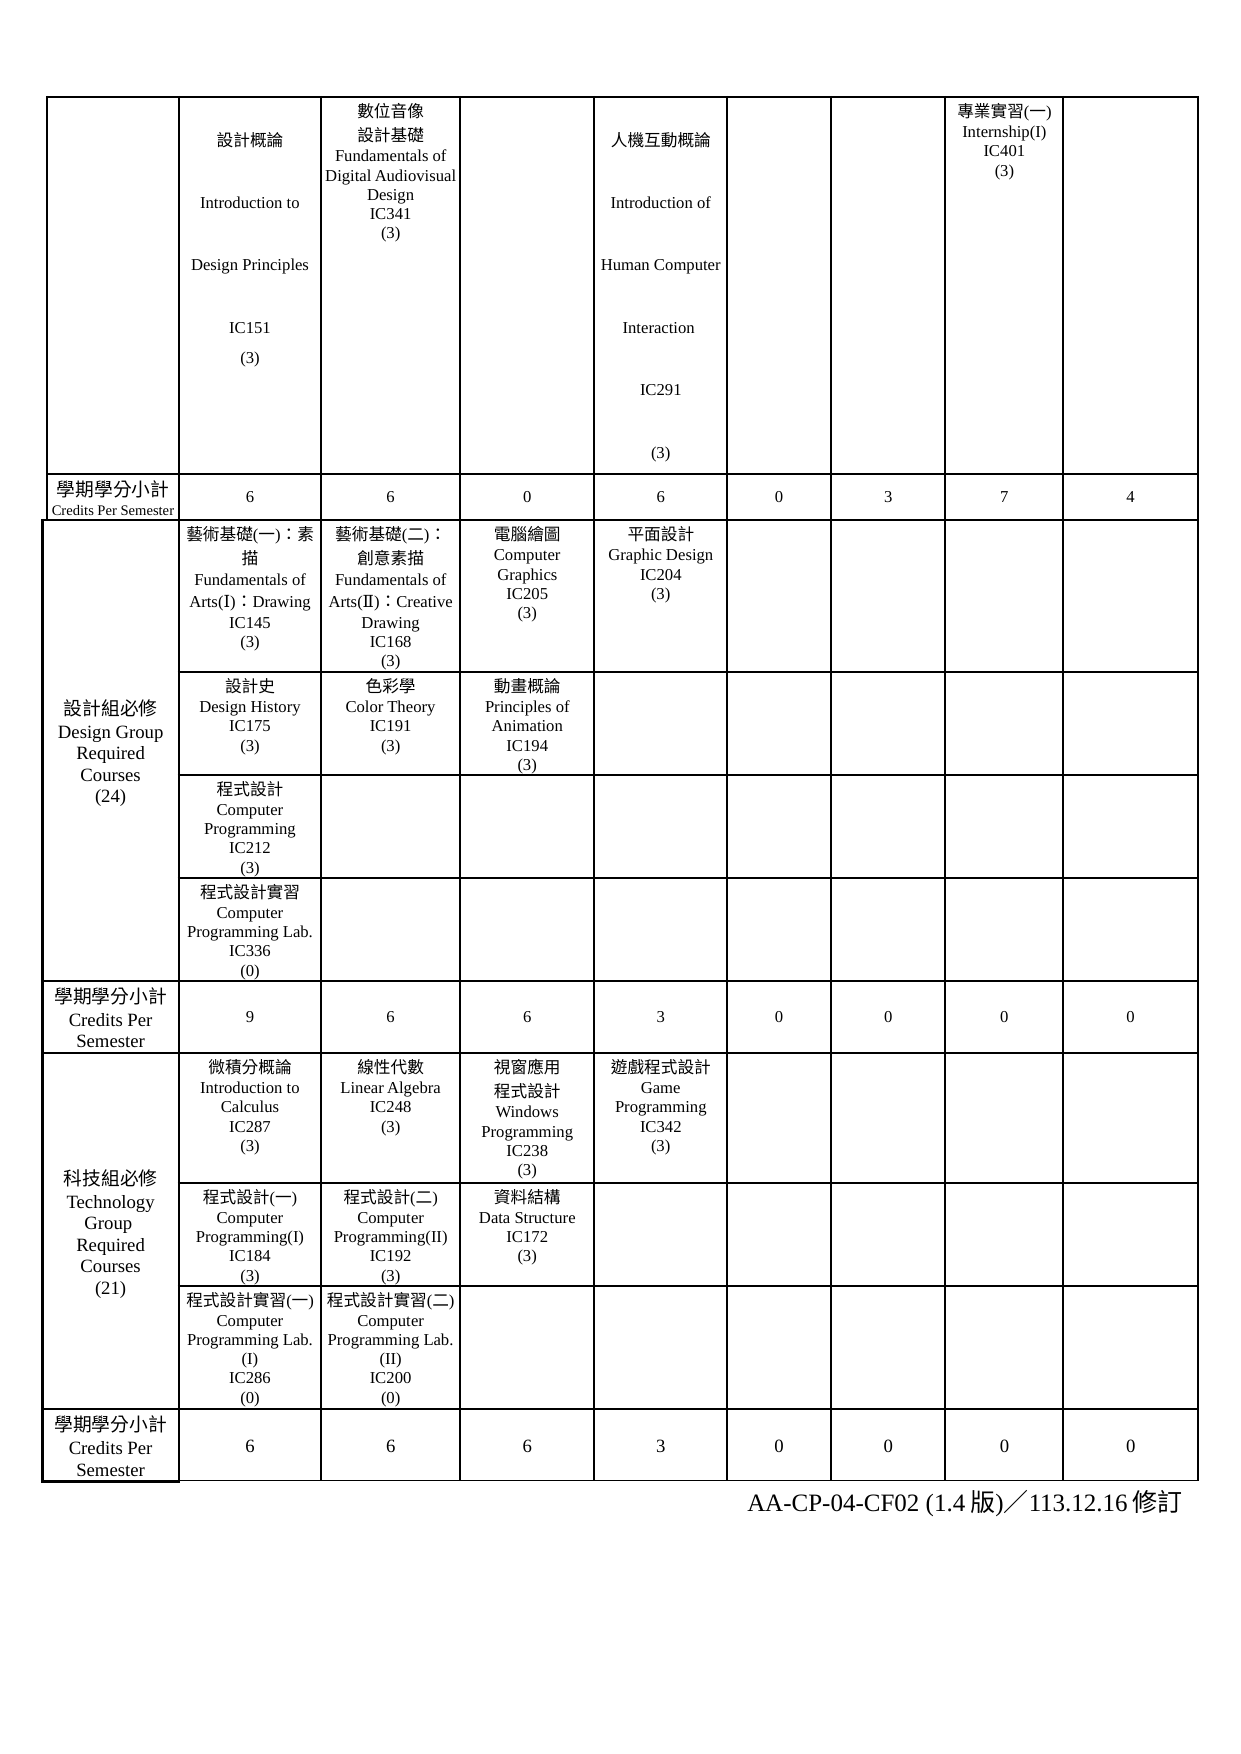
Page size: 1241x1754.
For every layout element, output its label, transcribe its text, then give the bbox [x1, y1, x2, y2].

table_cell 人機互動概論 Introduction of Human Computer Interaction IC291 (3) [595, 98, 726, 473]
table_cell [946, 879, 1062, 979]
table_cell 程式設計實習 Computer Programming Lab. IC336 (0) [180, 879, 320, 979]
table_cell [728, 879, 830, 979]
table_cell 3 [595, 1410, 726, 1480]
table_cell [595, 879, 726, 979]
table_cell 0 [832, 982, 944, 1052]
table_cell 程式設計(二) Computer Programming(II) IC192 (3) [322, 1184, 459, 1284]
table_cell 0 [728, 1410, 830, 1480]
table_cell [1064, 1054, 1197, 1182]
table_cell 專業實習(一) Internship(I) IC401 (3) [946, 98, 1062, 473]
table_cell 程式設計實習(二) Computer Programming Lab.(II) IC200 (0) [322, 1287, 459, 1408]
table_cell [461, 879, 593, 979]
table_cell 0 [946, 982, 1062, 1052]
table_cell 遊戲程式設計 Game Programming IC342 (3) [595, 1054, 726, 1182]
table_cell 設計概論 Introduction to Design Principles IC151 (3) [180, 98, 320, 473]
table_cell 3 [595, 982, 726, 1052]
table_cell [1064, 98, 1197, 473]
table_cell 程式設計 Computer Programming IC212 (3) [180, 776, 320, 877]
table_cell 6 [461, 1410, 593, 1480]
table_cell 數位音像 設計基礎 Fundamentals of Digital Audiovisual Design IC341 (3) [322, 98, 459, 473]
table_cell 藝術基礎(二)： 創意素描 Fundamentals of Arts(Ⅱ)：Creative Drawing IC168 (3) [322, 521, 459, 671]
table_cell 線性代數 Linear Algebra IC248 (3) [322, 1054, 459, 1182]
table_cell 0 [946, 1410, 1062, 1480]
table_cell [728, 521, 830, 671]
table_cell 3 [832, 475, 944, 519]
table_cell [728, 776, 830, 877]
table_cell 程式設計(一) Computer Programming(I) IC184 (3) [180, 1184, 320, 1284]
table_cell [946, 776, 1062, 877]
table_cell 0 [1064, 982, 1197, 1052]
table_cell [832, 879, 944, 979]
table_cell [832, 1184, 944, 1284]
table_cell [461, 98, 593, 473]
table_cell 6 [322, 982, 459, 1052]
table_cell 動畫概論 Principles of Animation IC194 (3) [461, 673, 593, 774]
table_cell [595, 1287, 726, 1408]
table_cell [728, 673, 830, 774]
table_cell 0 [461, 475, 593, 519]
table_cell [1064, 1184, 1197, 1284]
table_cell 6 [461, 982, 593, 1052]
table_cell [595, 673, 726, 774]
table_cell 設計史 Design History IC175 (3) [180, 673, 320, 774]
table_cell [832, 1287, 944, 1408]
table_cell 色彩學 Color Theory IC191 (3) [322, 673, 459, 774]
table_cell 7 [946, 475, 1062, 519]
table_cell 資料結構 Data Structure IC172 (3) [461, 1184, 593, 1284]
table_cell [728, 1054, 830, 1182]
table_cell 4 [1064, 475, 1197, 519]
table_cell 6 [180, 1410, 320, 1480]
table_cell [946, 1184, 1062, 1284]
table_cell [461, 776, 593, 877]
table_cell [946, 1054, 1062, 1182]
table_cell 平面設計 Graphic Design IC204 (3) [595, 521, 726, 671]
table_cell 電腦繪圖 Computer Graphics IC205 (3) [461, 521, 593, 671]
table_cell 程式設計實習(一) Computer Programming Lab.(I) IC286 (0) [180, 1287, 320, 1408]
table_cell [461, 1287, 593, 1408]
table_cell 學期學分小計 Credits Per Semester [48, 475, 178, 519]
table_cell [832, 521, 944, 671]
table_cell 9 [180, 982, 320, 1052]
table_cell [728, 1287, 830, 1408]
table_cell 0 [728, 475, 830, 519]
table_cell 學期學分小計 Credits Per Semester [44, 982, 178, 1052]
table_cell [322, 776, 459, 877]
table_cell [1064, 1287, 1197, 1408]
table_cell [946, 1287, 1062, 1408]
table_cell [946, 521, 1062, 671]
table_cell [322, 879, 459, 979]
table_cell 6 [322, 475, 459, 519]
table_cell [1064, 776, 1197, 877]
table_cell [1064, 879, 1197, 979]
table_cell 微積分概論 Introduction to Calculus IC287 (3) [180, 1054, 320, 1182]
table_cell [595, 1184, 726, 1284]
table_cell 0 [832, 1410, 944, 1480]
table_cell 0 [1064, 1410, 1197, 1480]
table_cell [832, 776, 944, 877]
table_cell 科技組必修 Technology Group Required Courses (21) [44, 1054, 178, 1408]
table_cell 視窗應用 程式設計 Windows Programming IC238 (3) [461, 1054, 593, 1182]
table_cell [48, 98, 178, 473]
table_cell [832, 673, 944, 774]
table_cell 設計組必修 Design Group Required Courses (24) [44, 521, 178, 979]
table_cell [946, 673, 1062, 774]
table_cell 藝術基礎(一)：素描 Fundamentals of Arts(Ⅰ)：Drawing IC145 (3) [180, 521, 320, 671]
table_cell [832, 98, 944, 473]
table_cell 學期學分小計 Credits Per Semester [44, 1410, 178, 1480]
table_cell [832, 1054, 944, 1182]
table_cell 6 [322, 1410, 459, 1480]
table_cell [728, 98, 830, 473]
text AA-CP-04-CF02 (1.4版)／113.12.16修訂 [75, 1482, 1182, 1519]
table_cell [1064, 521, 1197, 671]
table_cell [1064, 673, 1197, 774]
table_cell [728, 1184, 830, 1284]
table_cell 6 [595, 475, 726, 519]
table_cell 0 [728, 982, 830, 1052]
table_cell 6 [180, 475, 320, 519]
table_cell [595, 776, 726, 877]
